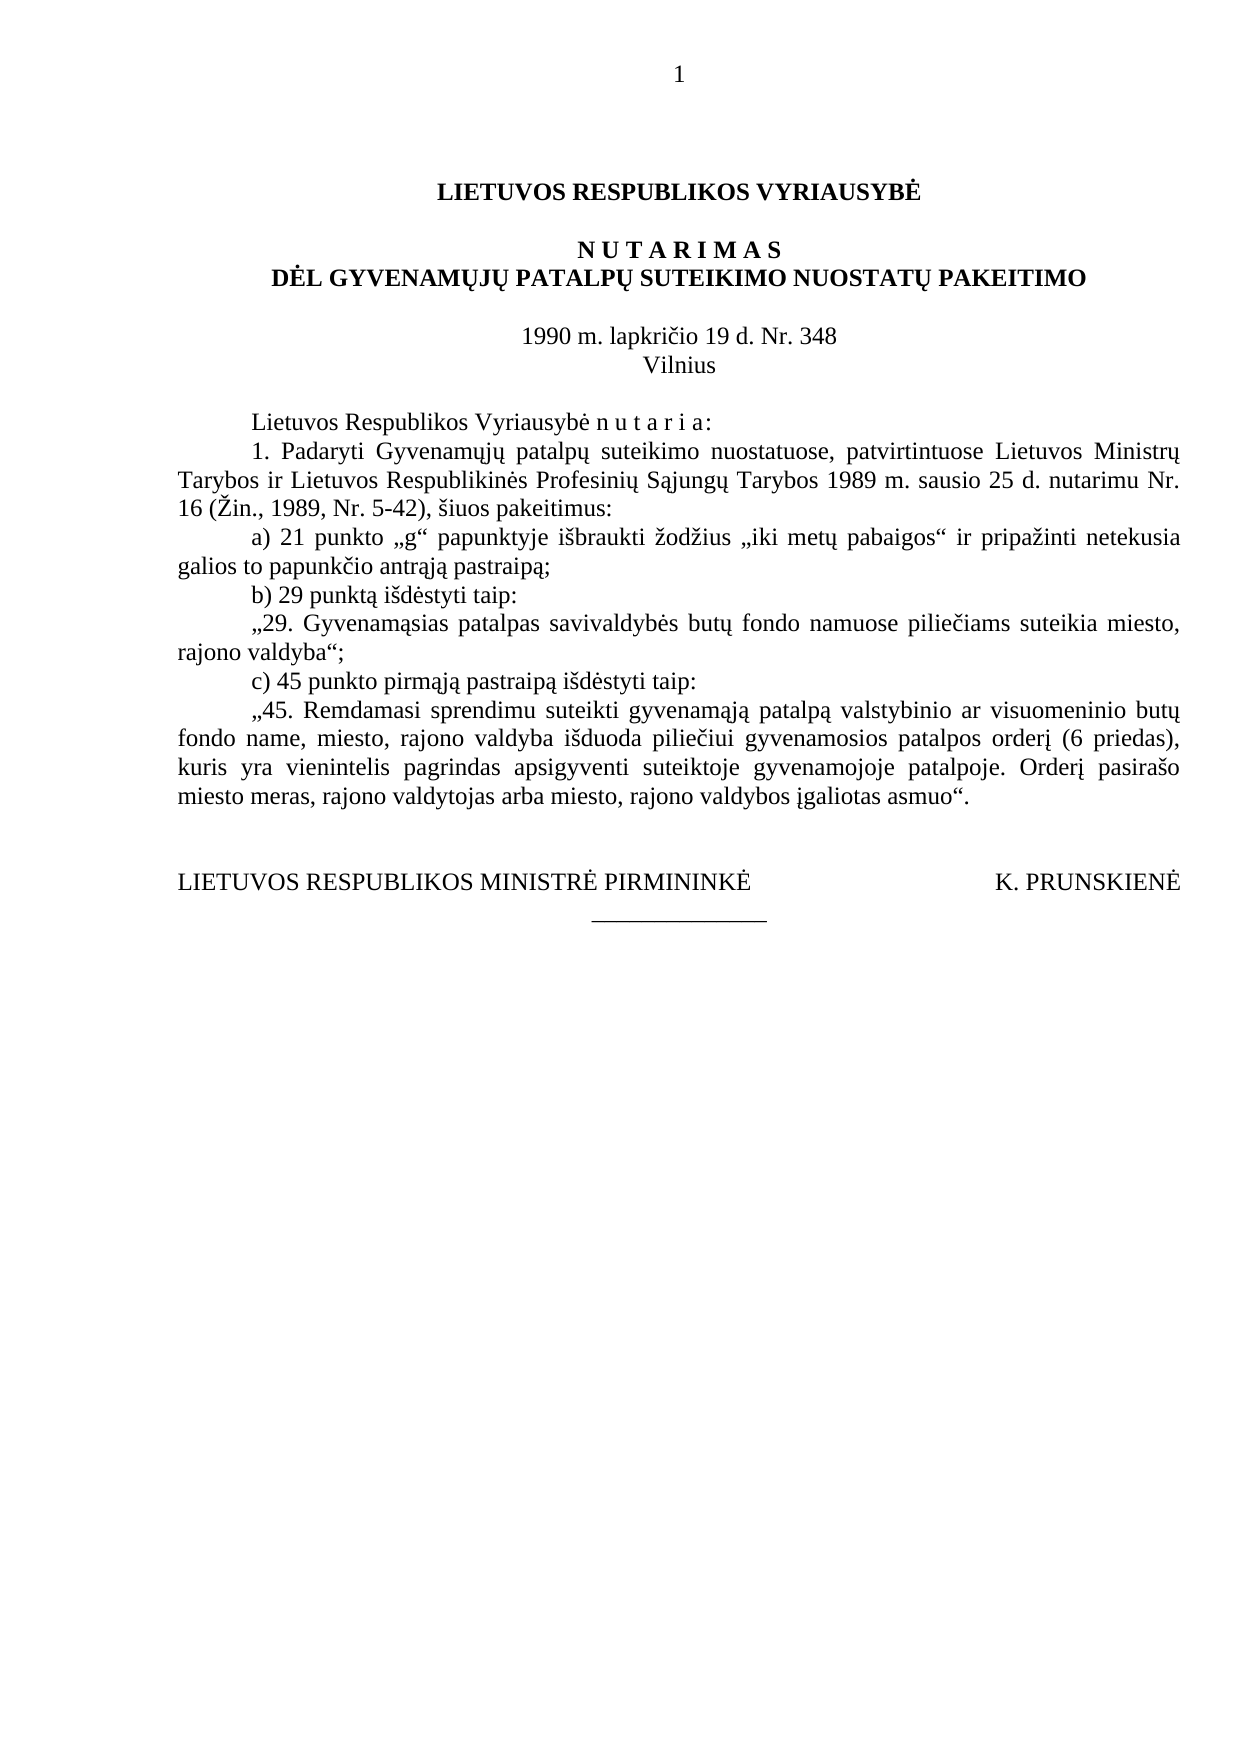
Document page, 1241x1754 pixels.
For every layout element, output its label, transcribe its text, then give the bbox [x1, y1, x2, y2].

text 1. Padaryti Gyvenamųjų patalpų suteikimo nuostatuose, patvirtintuose Lietuvos Ministrų Tarybos ir Lietuvos Respublikinės Profesinių Sąjungų Tarybos 1989 m. sausio 25 d. nutarimu Nr. 16 (Žin., 1989, Nr. 5-42), šiuos pakeitimus: [177, 436, 1181, 522]
text LIETUVOS RESPUBLIKOS MINISTRĖ PIRMININKĖ K. PRUNSKIENĖ [177, 867, 1181, 896]
text DĖL GYVENAMŲJŲ PATALPŲ SUTEIKIMO NUOSTATŲ PAKEITIMO [177, 263, 1181, 292]
text 1990 m. lapkričio 19 d. Nr. 348 [177, 321, 1181, 350]
text c) 45 punkto pirmąją pastraipą išdėstyti taip: [177, 666, 1181, 695]
text N U T A R I M A S [177, 235, 1181, 263]
text ______________ [177, 896, 1181, 925]
text Vilnius [177, 350, 1181, 378]
text „45. Remdamasi sprendimu suteikti gyvenamąją patalpą valstybinio ar visuomeninio butų fondo name, miesto, rajono valdyba išduoda piliečiui gyvenamosios patalpos orderį (6 priedas), kuris yra vienintelis pagrindas apsigyventi suteiktoje gyvenamojoje patalpoje. Orderį pasirašo miesto meras, rajono valdytojas arba miesto, rajono valdybos įgaliotas asmuo“. [177, 695, 1181, 810]
text a) 21 punkto „g“ papunktyje išbraukti žodžius „iki metų pabaigos“ ir pripažinti netekusia galios to papunkčio antrąją pastraipą; [177, 522, 1181, 580]
text LIETUVOS RESPUBLIKOS VYRIAUSYBĖ [177, 177, 1181, 206]
text b) 29 punktą išdėstyti taip: [177, 580, 1181, 608]
text Lietuvos Respublikos Vyriausybė nutaria: [177, 407, 1181, 436]
text „29. Gyvenamąsias patalpas savivaldybės butų fondo namuose piliečiams suteikia miesto, rajono valdyba“; [177, 608, 1181, 666]
